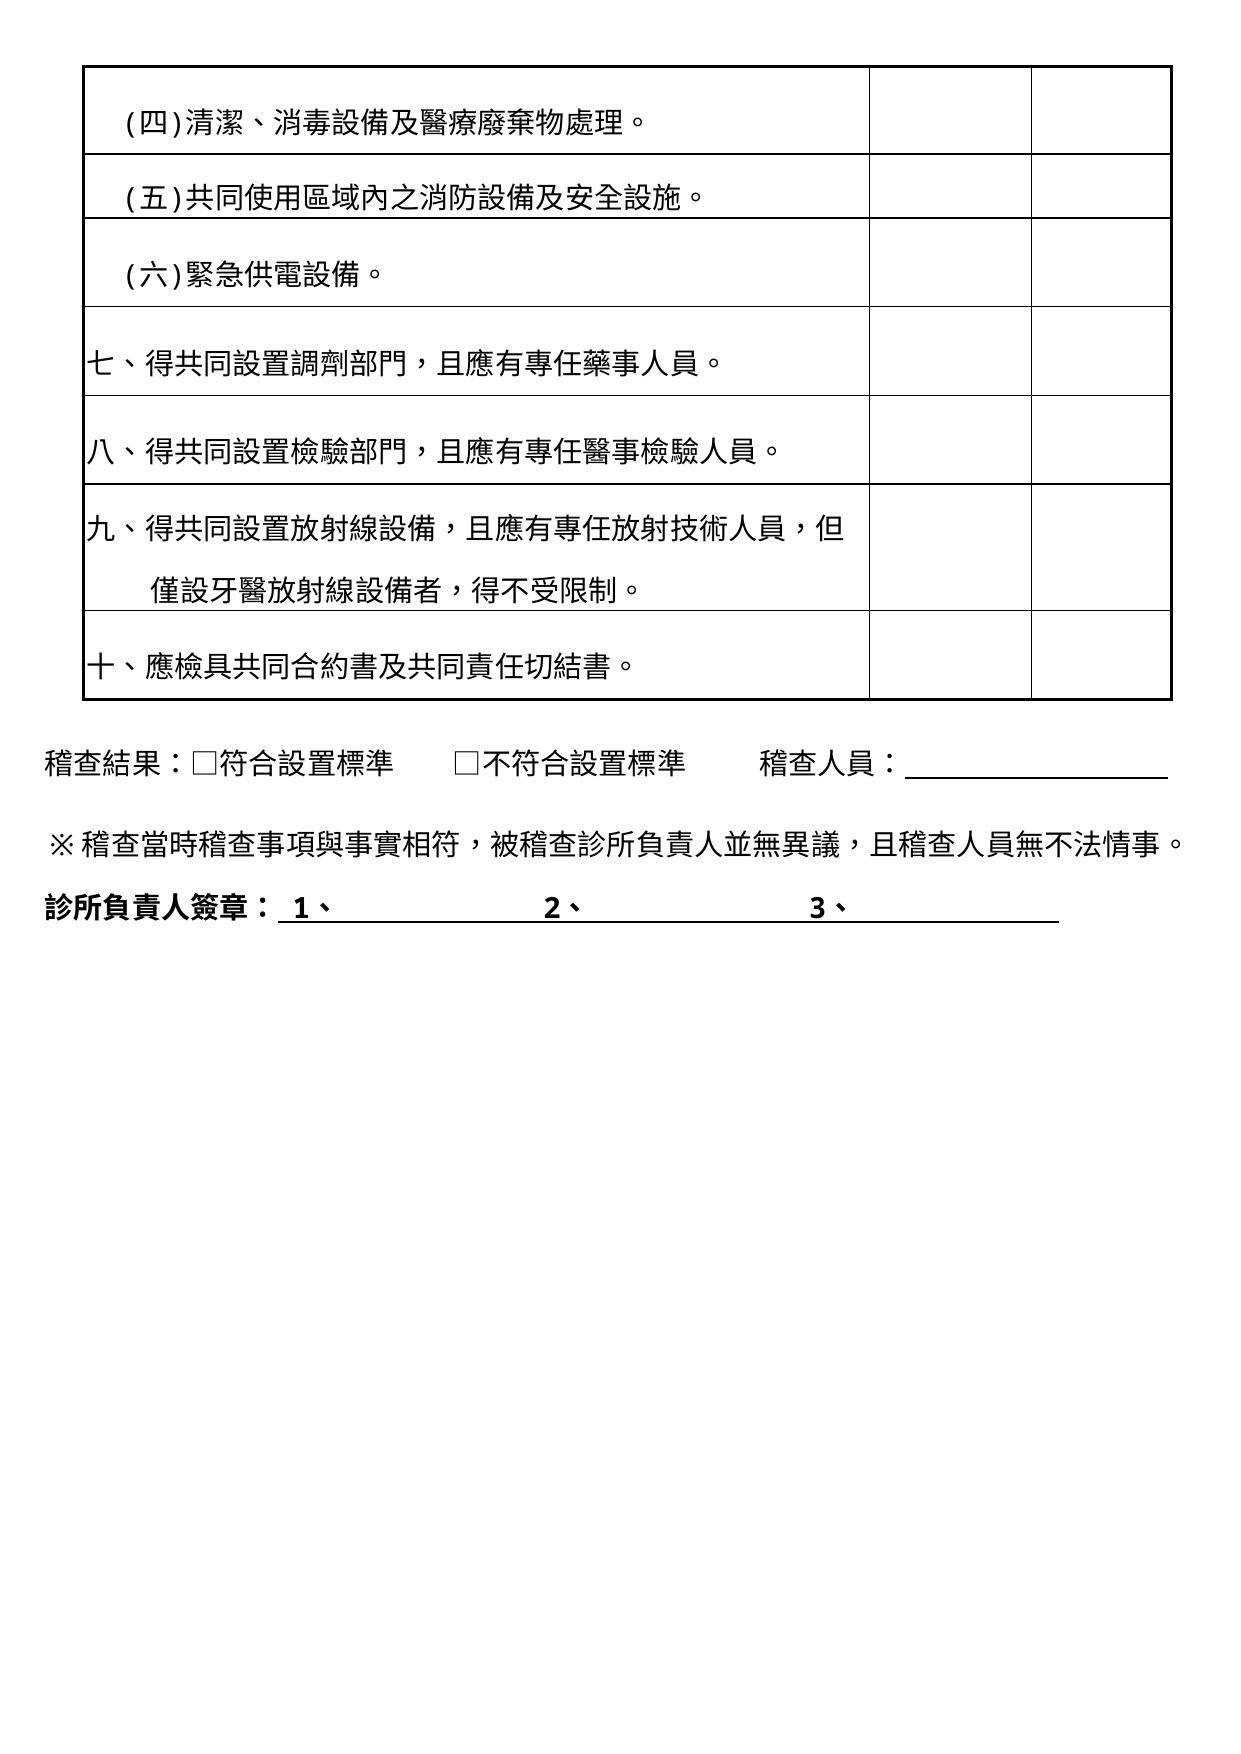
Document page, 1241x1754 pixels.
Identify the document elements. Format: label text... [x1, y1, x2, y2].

table_cell (六)緊急供電設備。 [85, 219, 869, 306]
table_header [1032, 68, 1170, 153]
table_cell [1032, 155, 1170, 217]
table_cell 八、得共同設置檢驗部門，且應有專任醫事檢驗人員。 [85, 396, 869, 483]
table_cell [1032, 485, 1170, 610]
table_cell [870, 611, 1031, 698]
table_cell 十、應檢具共同合約書及共同責任切結書。 [85, 611, 869, 698]
table_header (四)清潔、消毒設備及醫療廢棄物處理。 [85, 68, 869, 153]
table_cell [870, 396, 1031, 483]
table_cell 九、得共同設置放射線設備，且應有專任放射技術人員，但僅設牙醫放射線設備者，得不受限制。 [85, 485, 869, 610]
text 診所負責人簽章： 1、 2、 3、 [44, 864, 1211, 926]
table_cell 七、得共同設置調劑部門，且應有專任藥事人員。 [85, 307, 869, 394]
table_cell [870, 155, 1031, 217]
table_cell [870, 485, 1031, 610]
table_cell [1032, 611, 1170, 698]
table_cell [870, 307, 1031, 394]
table_cell [870, 219, 1031, 306]
list 稽查當時稽查事項與事實相符，被稽查診所負責人並無異議，且稽查人員無不法情事。 [44, 801, 1211, 864]
table_cell [1032, 219, 1170, 306]
table_header [870, 68, 1031, 153]
table_cell [1032, 396, 1170, 483]
text 稽查結果：□符合設置標準 □不符合設置標準 稽查人員： [44, 720, 1211, 783]
table_cell (五)共同使用區域內之消防設備及安全設施。 [85, 155, 869, 217]
table_cell [1032, 307, 1170, 394]
